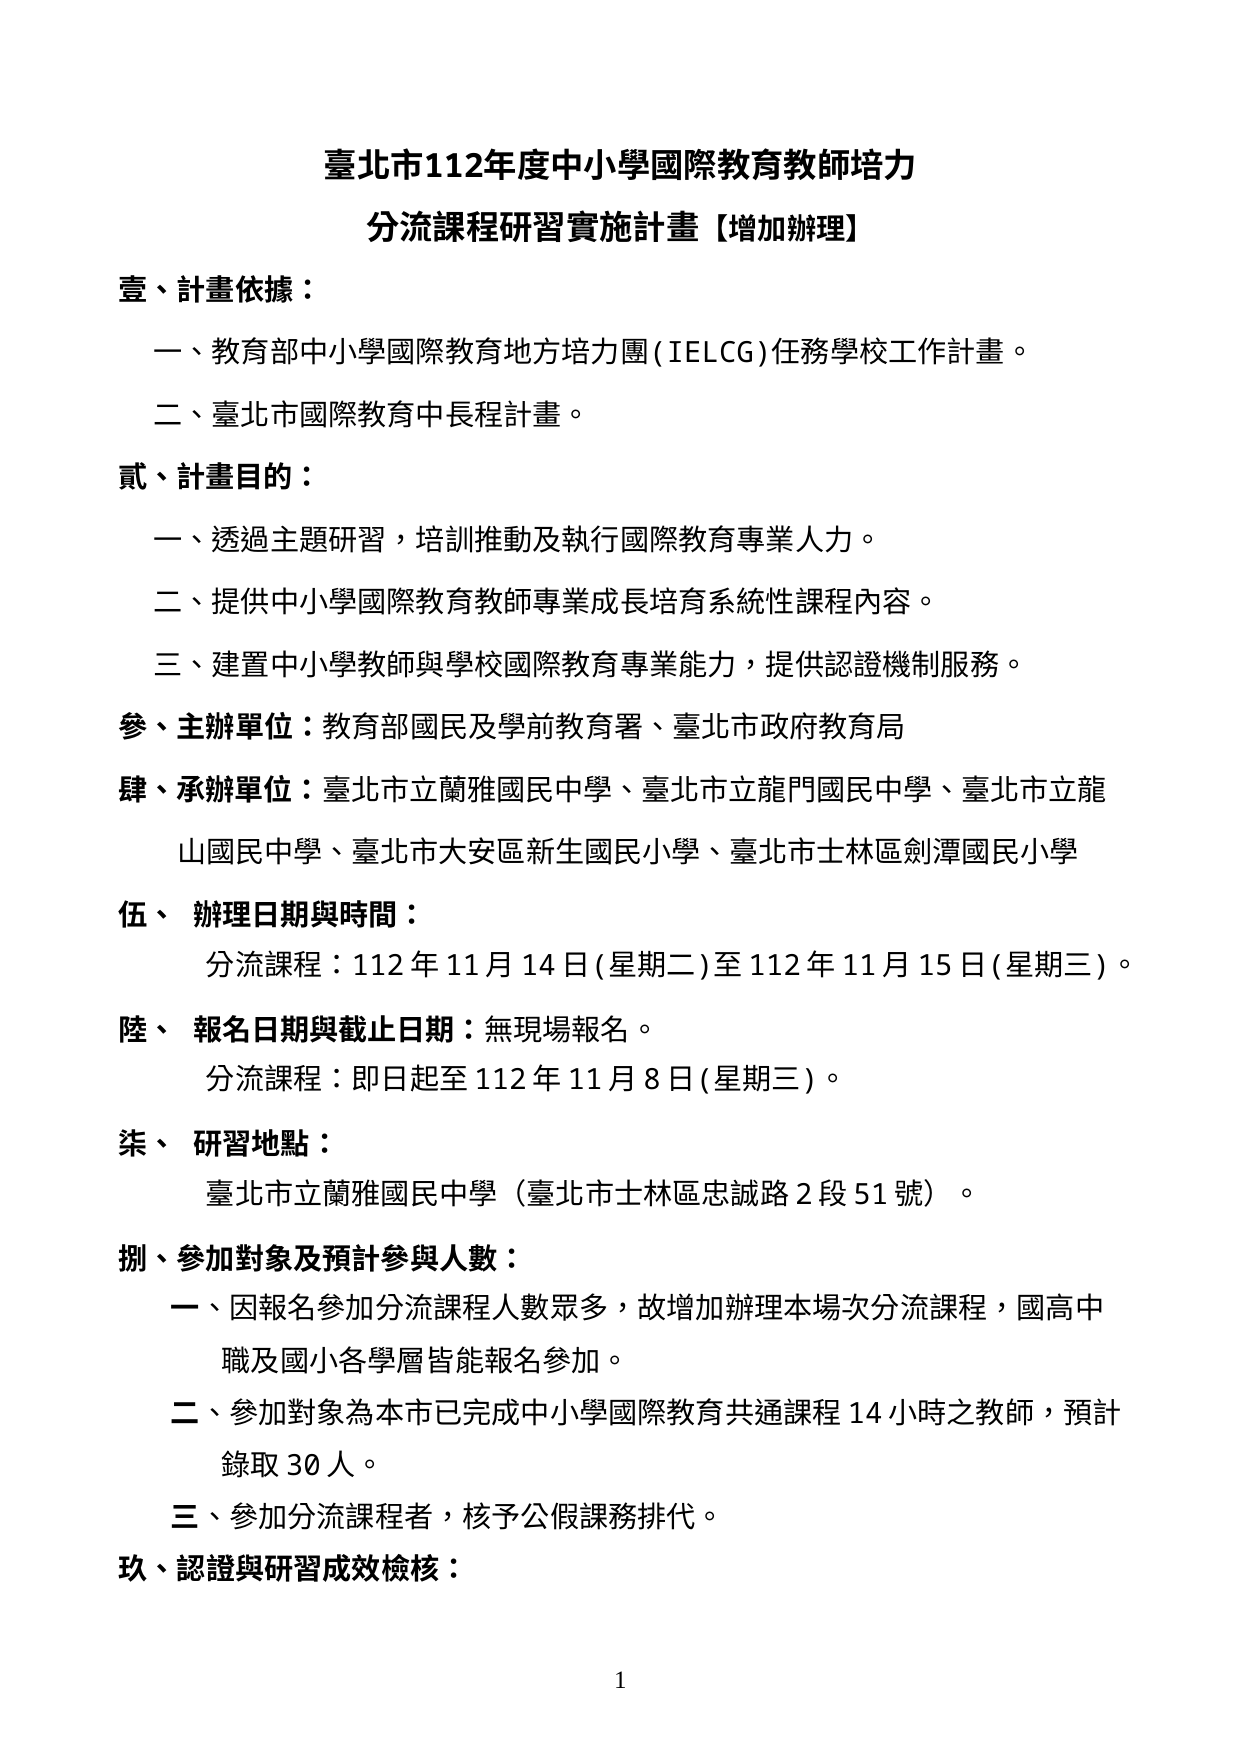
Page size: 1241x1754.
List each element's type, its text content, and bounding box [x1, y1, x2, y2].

text 二、提供中小學國際教育教師專業成長培育系統性課程內容。 [118, 558, 1122, 621]
text 玖、認證與研習成效檢核： [118, 1538, 1122, 1590]
text 貳、計畫目的： [118, 433, 1122, 496]
text 三、建置中小學教師與學校國際教育專業能力，提供認證機制服務。 [118, 621, 1122, 683]
text 分流課程：112年11月14日(星期二)至112年11月15日(星期三)。 [118, 933, 1122, 986]
text 二、參加對象為本市已完成中小學國際教育共通課程14小時之教師，預計錄取30人。 [118, 1381, 1122, 1486]
text 肆、承辦單位：臺北市立蘭雅國民中學、臺北市立龍門國民中學、臺北市立龍山國民中學、臺北市大安區新生國民小學、臺北市士林區劍潭國民小學 [118, 746, 1122, 871]
text 一、因報名參加分流課程人數眾多，故增加辦理本場次分流課程，國高中職及國小各學層皆能報名參加。 [118, 1277, 1122, 1381]
list 辦理日期與時間： [118, 871, 1122, 933]
text 壹、計畫依據： [118, 246, 1122, 308]
text 二、臺北市國際教育中長程計畫。 [118, 371, 1122, 433]
list 研習地點： [118, 1100, 1122, 1163]
text 參、主辦單位：教育部國民及學前教育署、臺北市政府教育局 [118, 683, 1122, 746]
text 三、參加分流課程者，核予公假課務排代。 [118, 1486, 1122, 1538]
text 捌、參加對象及預計參與人數： [118, 1215, 1122, 1277]
text 分流課程研習實施計畫【增加辦理】 [118, 183, 1122, 246]
list 報名日期與截止日期：無現場報名。 [118, 986, 1122, 1048]
text 分流課程：即日起至112年11月8日(星期三)。 [118, 1048, 1122, 1100]
text 臺北市立蘭雅國民中學（臺北市士林區忠誠路2段51號）。 [118, 1163, 1122, 1215]
text 一、透過主題研習，培訓推動及執行國際教育專業人力。 [118, 496, 1122, 558]
text 臺北市112年度中小學國際教育教師培力 [118, 121, 1122, 183]
text 一、教育部中小學國際教育地方培力團(IELCG)任務學校工作計畫。 [118, 308, 1122, 371]
